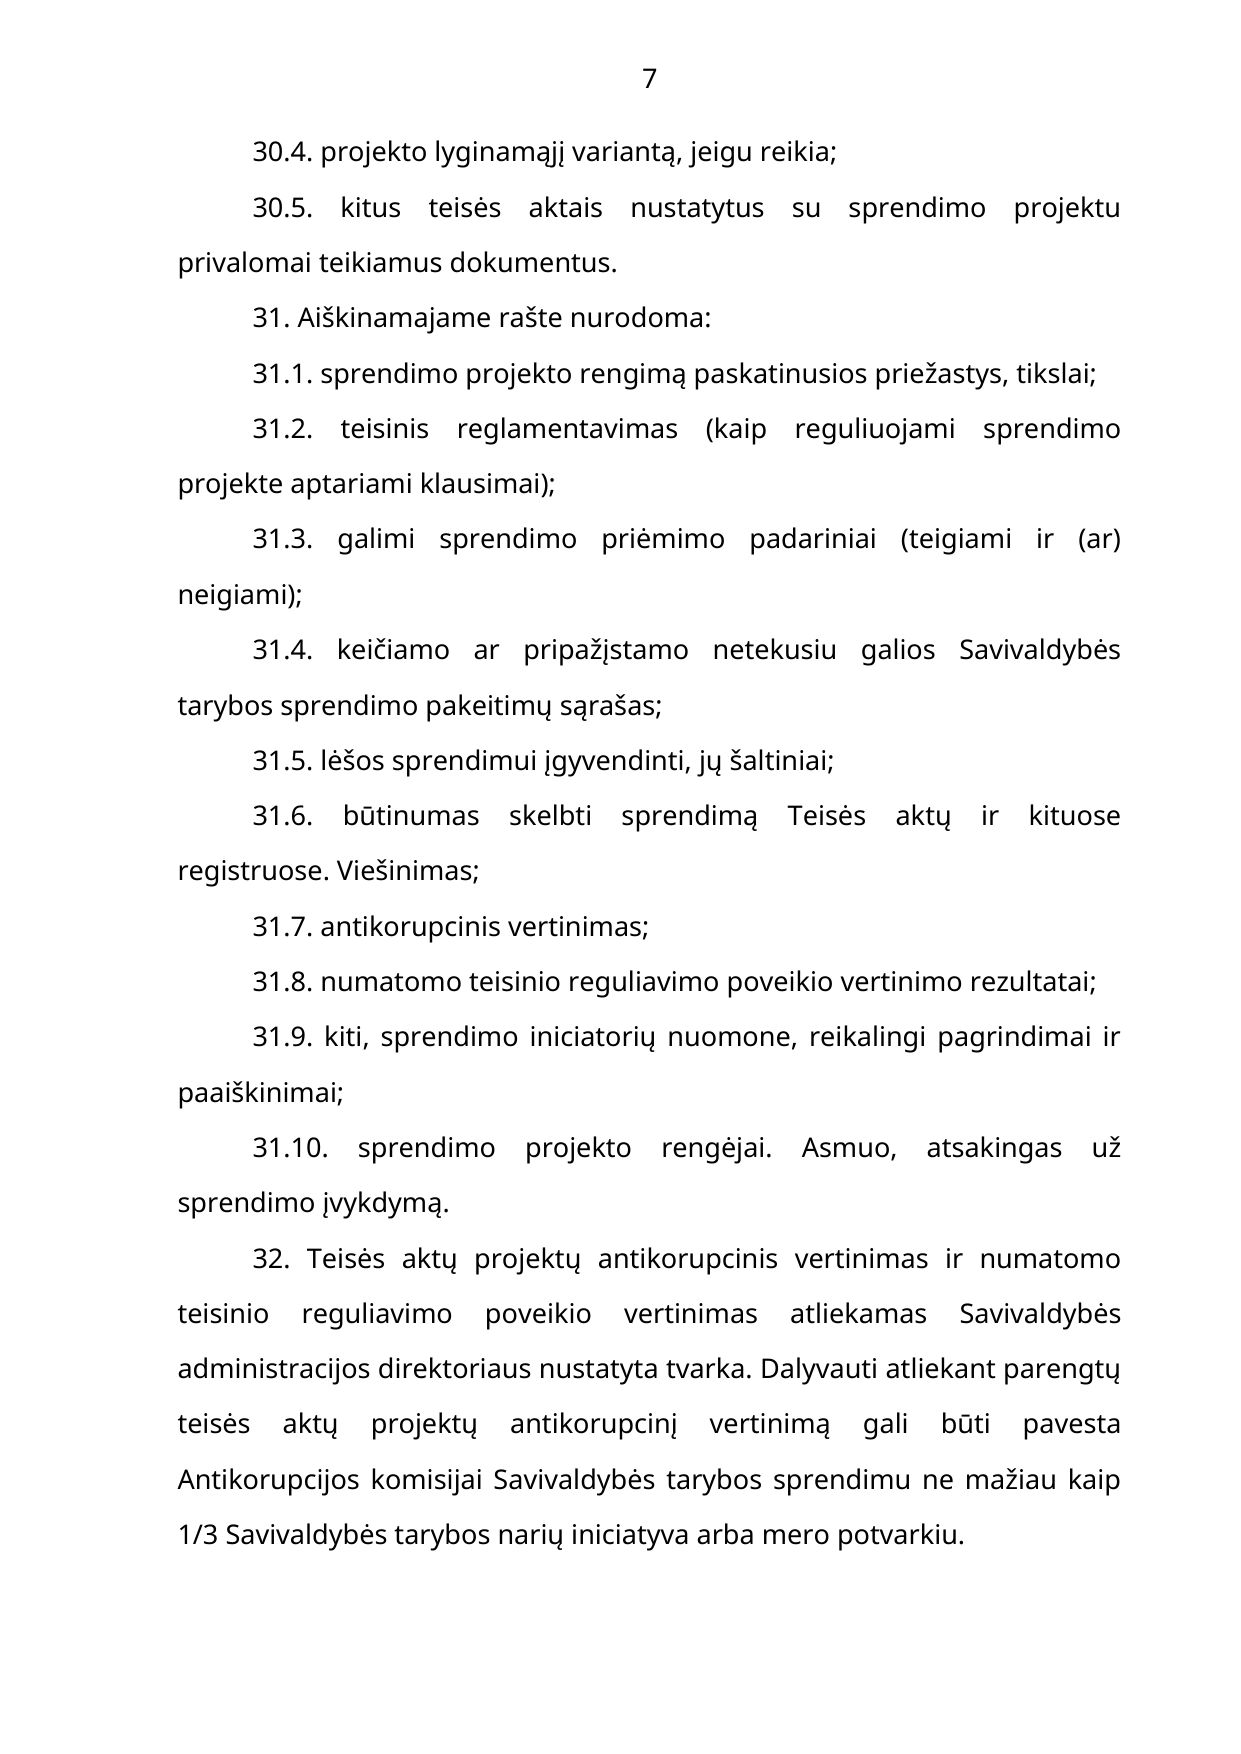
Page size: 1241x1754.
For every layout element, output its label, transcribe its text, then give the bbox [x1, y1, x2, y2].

text 31.1. sprendimo projekto rengimą paskatinusios priežastys, tikslai; [177, 354, 1122, 391]
text 31. Aiškinamajame rašte nurodoma: [177, 299, 1122, 336]
text 31.3. galimi sprendimo priėmimo padariniai (teigiami ir (ar) neigiami); [177, 520, 1122, 612]
text 31.5. lėšos sprendimui įgyvendinti, jų šaltiniai; [177, 741, 1122, 778]
text 31.10. sprendimo projekto rengėjai. Asmuo, atsakingas už sprendimo įvykdymą. [177, 1128, 1122, 1221]
text 31.8. numatomo teisinio reguliavimo poveikio vertinimo rezultatai; [177, 962, 1122, 999]
text 31.7. antikorupcinis vertinimas; [177, 907, 1122, 944]
text 32. Teisės aktų projektų antikorupcinis vertinimas ir numatomo teisinio reguliavimo poveikio vertinimas atliekamas Savivaldybės administracijos direktoriaus nustatyta tvarka. Dalyvauti atliekant parengtų teisės aktų projektų antikorupcinį vertinimą gali būti pavesta Antikorupcijos komisijai Savivaldybės tarybos sprendimu ne mažiau kaip 1/3 Savivaldybės tarybos narių iniciatyva arba mero potvarkiu. [177, 1239, 1122, 1552]
text 31.2. teisinis reglamentavimas (kaip reguliuojami sprendimo projekte aptariami klausimai); [177, 409, 1122, 502]
text 30.4. projekto lyginamąjį variantą, jeigu reikia; [177, 133, 1122, 170]
text 30.5. kitus teisės aktais nustatytus su sprendimo projektu privalomai teikiamus dokumentus. [177, 188, 1122, 280]
text 31.4. keičiamo ar pripažįstamo netekusiu galios Savivaldybės tarybos sprendimo pakeitimų sąrašas; [177, 631, 1122, 723]
text 31.6. būtinumas skelbti sprendimą Teisės aktų ir kituose registruose. Viešinimas; [177, 797, 1122, 889]
text 31.9. kiti, sprendimo iniciatorių nuomone, reikalingi pagrindimai ir paaiškinimai; [177, 1018, 1122, 1110]
